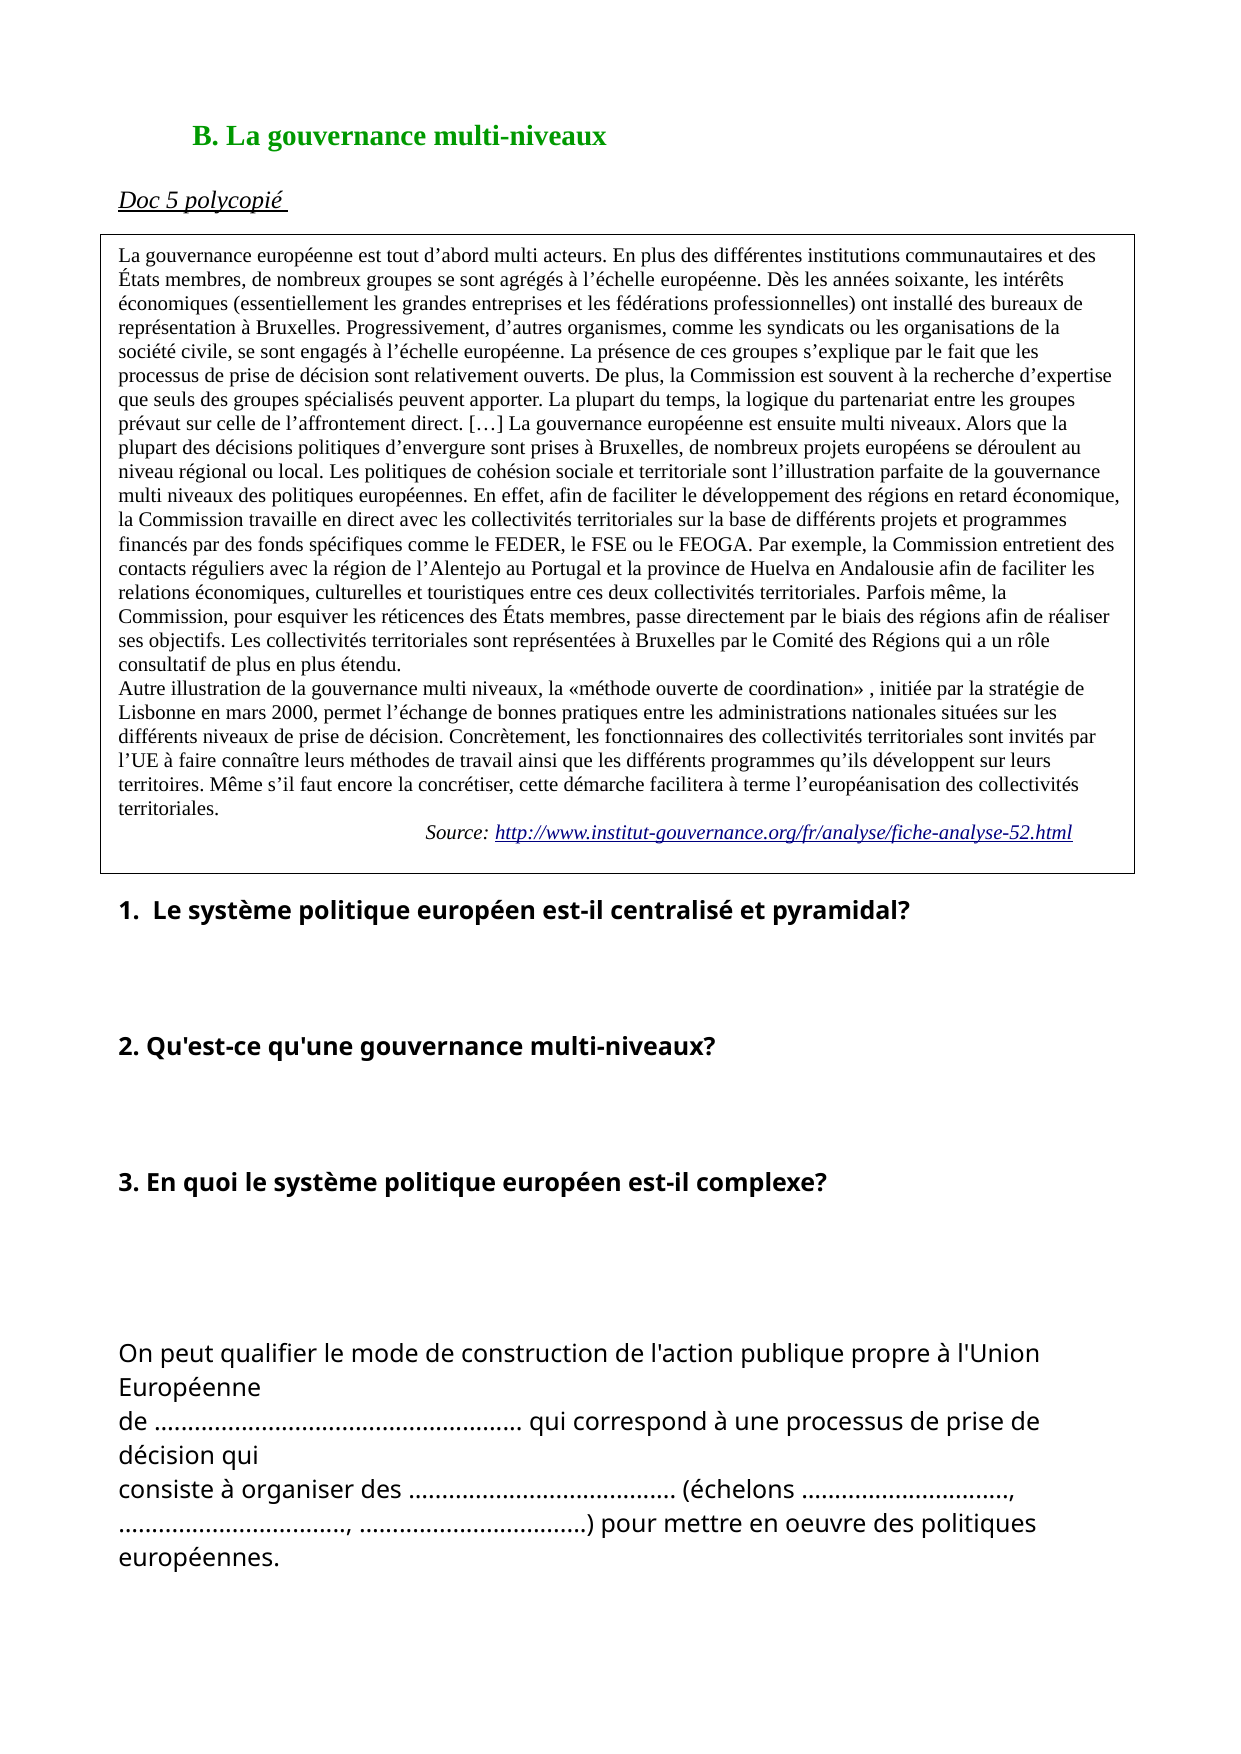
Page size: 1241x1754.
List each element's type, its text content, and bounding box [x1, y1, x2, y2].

text de ….................................................... qui correspond à une processus de prise de décision qui [118, 1403, 1122, 1471]
text territoriales. [118, 796, 1122, 820]
text B. La gouvernance multi-niveaux [118, 118, 1122, 152]
text Doc 5 polycopié [118, 185, 1122, 214]
text Source: http://www.institut-gouvernance.org/fr/analyse/fiche-analyse-52.html [118, 820, 1122, 844]
text société civile, se sont engagés à l’échelle européenne. La présence de ces groupes s’explique par le fait que les processus de prise de décision sont relativement ouverts. De plus, la Commission est souvent à la recherche d’expertise que seuls des groupes spécialisés peuvent apporter. La plupart du temps, la logique du partenariat entre les groupes prévaut sur celle de l’affrontement direct. […] La gouvernance européenne est ensuite multi niveaux. Alors que la plupart des décisions politiques d’envergure sont prises à Bruxelles, de nombreux projets européens se déroulent au niveau régional ou local. Les politiques de cohésion sociale et territoriale sont l’illustration parfaite de la gouvernance multi niveaux des politiques européennes. En effet, afin de faciliter le développement des régions en retard économique, la Commission travaille en direct avec les collectivités territoriales sur la base de différents projets et programmes financés par des fonds spécifiques comme le FEDER, le FSE ou le FEOGA. Par exemple, la Commission entretient des contacts réguliers avec la région de l’Alentejo au Portugal et la province de Huelva en Andalousie afin de faciliter les relations économiques, culturelles et touristiques entre ces deux collectivités territoriales. Parfois même, la Commission, pour esquiver les réticences des États membres, passe directement par le biais des régions afin de réaliser ses objectifs. Les collectivités territoriales sont représentées à Bruxelles par le Comité des Régions qui a un rôle consultatif de plus en plus étendu. [118, 339, 1122, 676]
text consiste à organiser des …..................................... (échelons …............................, [118, 1471, 1122, 1506]
text 2. Qu'est-ce qu'une gouvernance multi-niveaux? [118, 1029, 1122, 1063]
text Autre illustration de la gouvernance multi niveaux, la «méthode ouverte de coordination» , initiée par la stratégie de Lisbonne en mars 2000, permet l’échange de bonnes pratiques entre les administrations nationales situées sur les différents niveaux de prise de décision. Concrètement, les fonctionnaires des collectivités territoriales sont invités par l’UE à faire connaître leurs méthodes de travail ainsi que les différents programmes qu’ils développent sur leurs territoires. Même s’il faut encore la concrétiser, cette démarche facilitera à terme l’européanisation des collectivités [118, 676, 1122, 796]
text …..............................., …...............................) pour mettre en oeuvre des politiques européennes. [118, 1506, 1122, 1574]
text 1. Le système politique européen est-il centralisé et pyramidal? [118, 892, 1122, 926]
text 3. En quoi le système politique européen est-il complexe? [118, 1165, 1122, 1199]
text La gouvernance européenne est tout d’abord multi acteurs. En plus des différentes institutions communautaires et des États membres, de nombreux groupes se sont agrégés à l’échelle européenne. Dès les années soixante, les intérêts économiques (essentiellement les grandes entreprises et les fédérations professionnelles) ont installé des bureaux de représentation à Bruxelles. Progressivement, d’autres organismes, comme les syndicats ou les organisations de la [118, 243, 1122, 339]
text On peut qualifier le mode de construction de l'action publique propre à l'Union Européenne [118, 1335, 1122, 1403]
